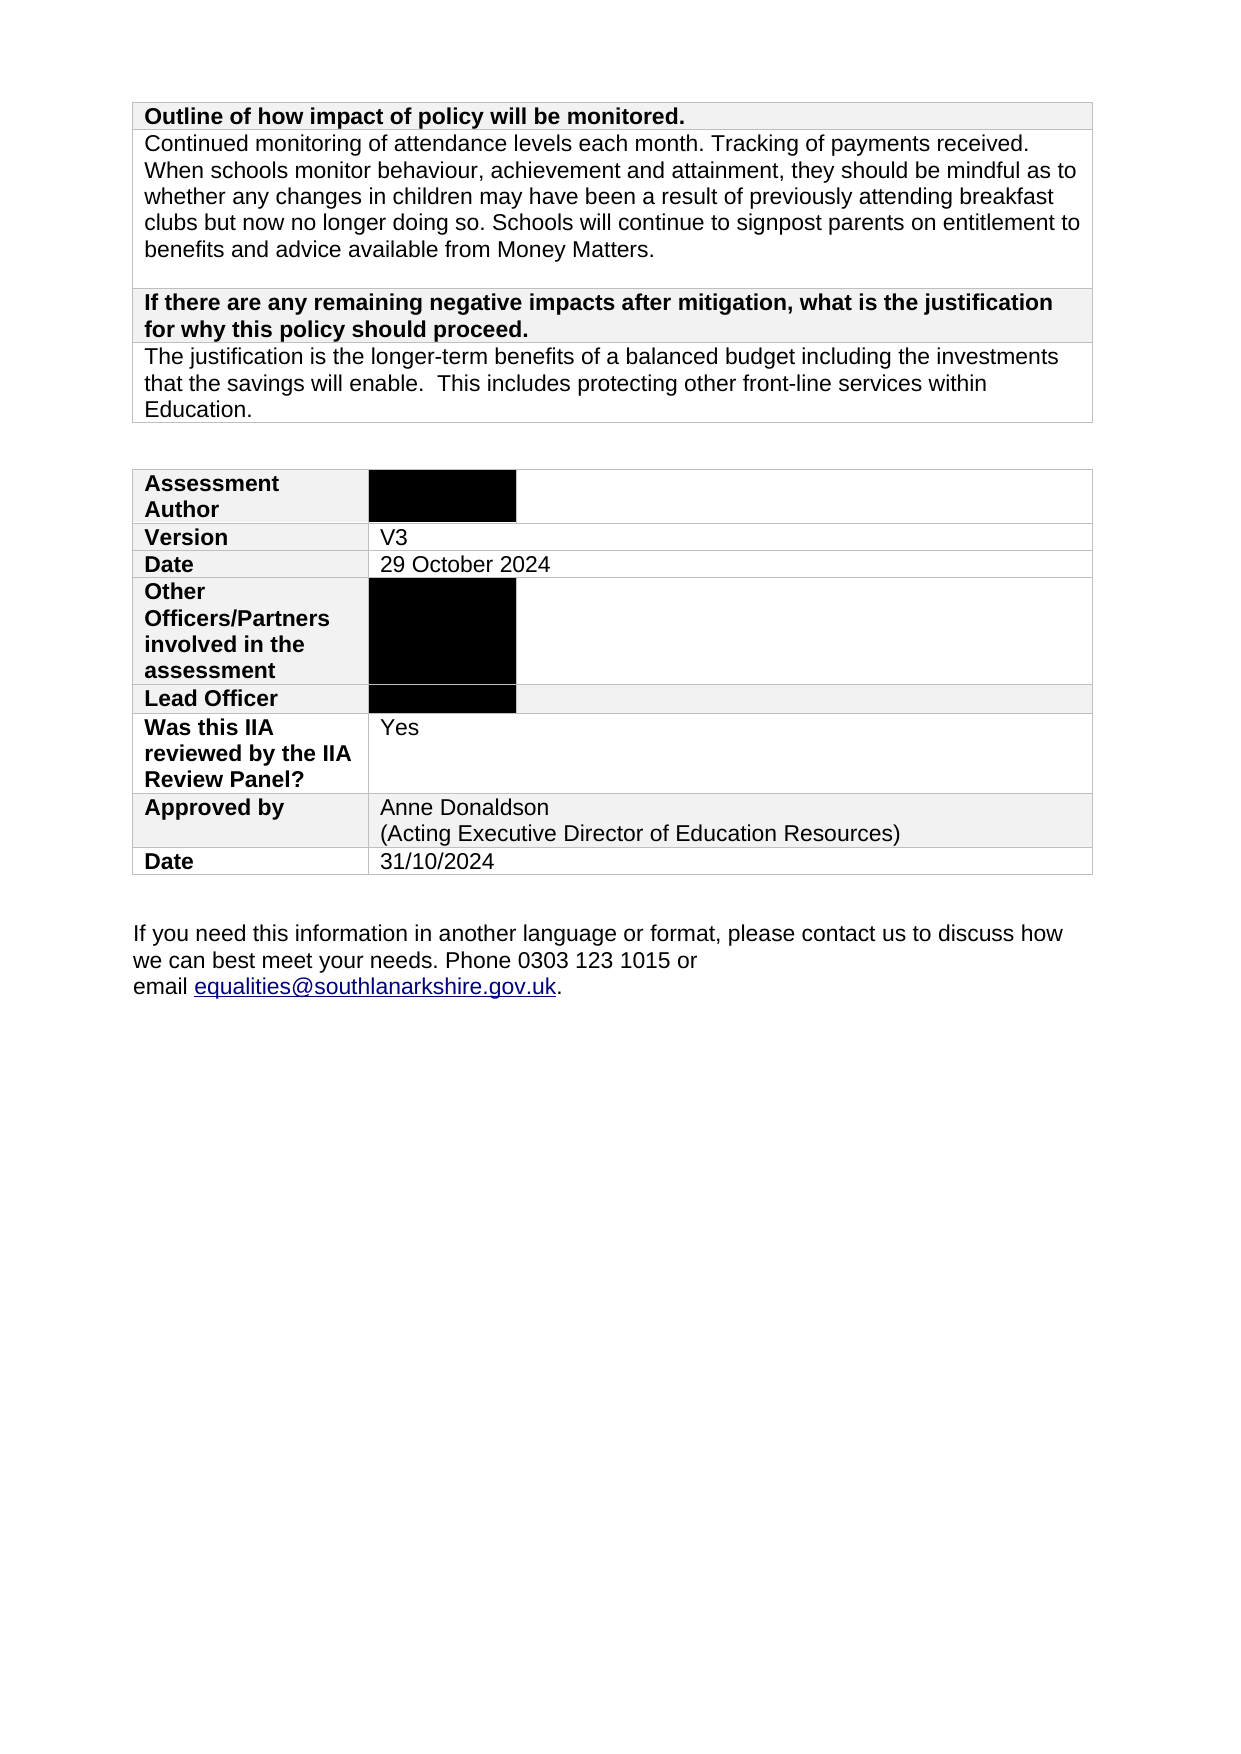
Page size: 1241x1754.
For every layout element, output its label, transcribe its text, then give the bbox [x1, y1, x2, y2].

table_cell Continued monitoring of attendance levels each month. Tracking of payments received. When schools monitor behaviour, achievement and attainment, they should be mindful as to whether any changes in children may have been a result of previously attending breakfast clubs but now no longer doing so. Schools will continue to signpost parents on entitlement to benefits and advice available from Money Matters. [133, 130, 1092, 288]
table_cell [369, 578, 516, 684]
table_cell V3 [369, 524, 1092, 550]
table_cell If there are any remaining negative impacts after mitigation, what is the justification for why this policy should proceed. [133, 289, 1092, 342]
table_header [369, 470, 516, 522]
table_cell Date [133, 848, 368, 874]
table_cell Anne Donaldson (Acting Executive Director of Education Resources) [369, 794, 1092, 847]
table_cell Approved by [133, 794, 368, 847]
table_cell 31/10/2024 [369, 848, 1092, 874]
table_cell Yes [369, 714, 1092, 793]
table_cell Version [133, 524, 368, 550]
table_cell Outline of how impact of policy will be monitored. [133, 103, 1092, 129]
table_cell Other Officers/Partners involved in the assessment [133, 578, 368, 684]
table_cell [369, 685, 516, 713]
table_header Assessment Author [133, 470, 368, 522]
table_cell [517, 578, 1092, 684]
text If you need this information in another language or format, please contact us to discuss how we can best meet your needs. Phone 0303 123 1015 or email equalities@southlanarkshire.gov.uk. [133, 920, 1093, 999]
table_cell 29 October 2024 [369, 551, 1092, 577]
table_cell [517, 685, 1092, 713]
table_cell Was this IIA reviewed by the IIA Review Panel? [133, 714, 368, 793]
table_cell Lead Officer [133, 685, 368, 713]
table_header [517, 470, 1092, 522]
table_cell Date [133, 551, 368, 577]
table_cell The justification is the longer-term benefits of a balanced budget including the investments that the savings will enable. This includes protecting other front-line services within Education. [133, 343, 1092, 422]
